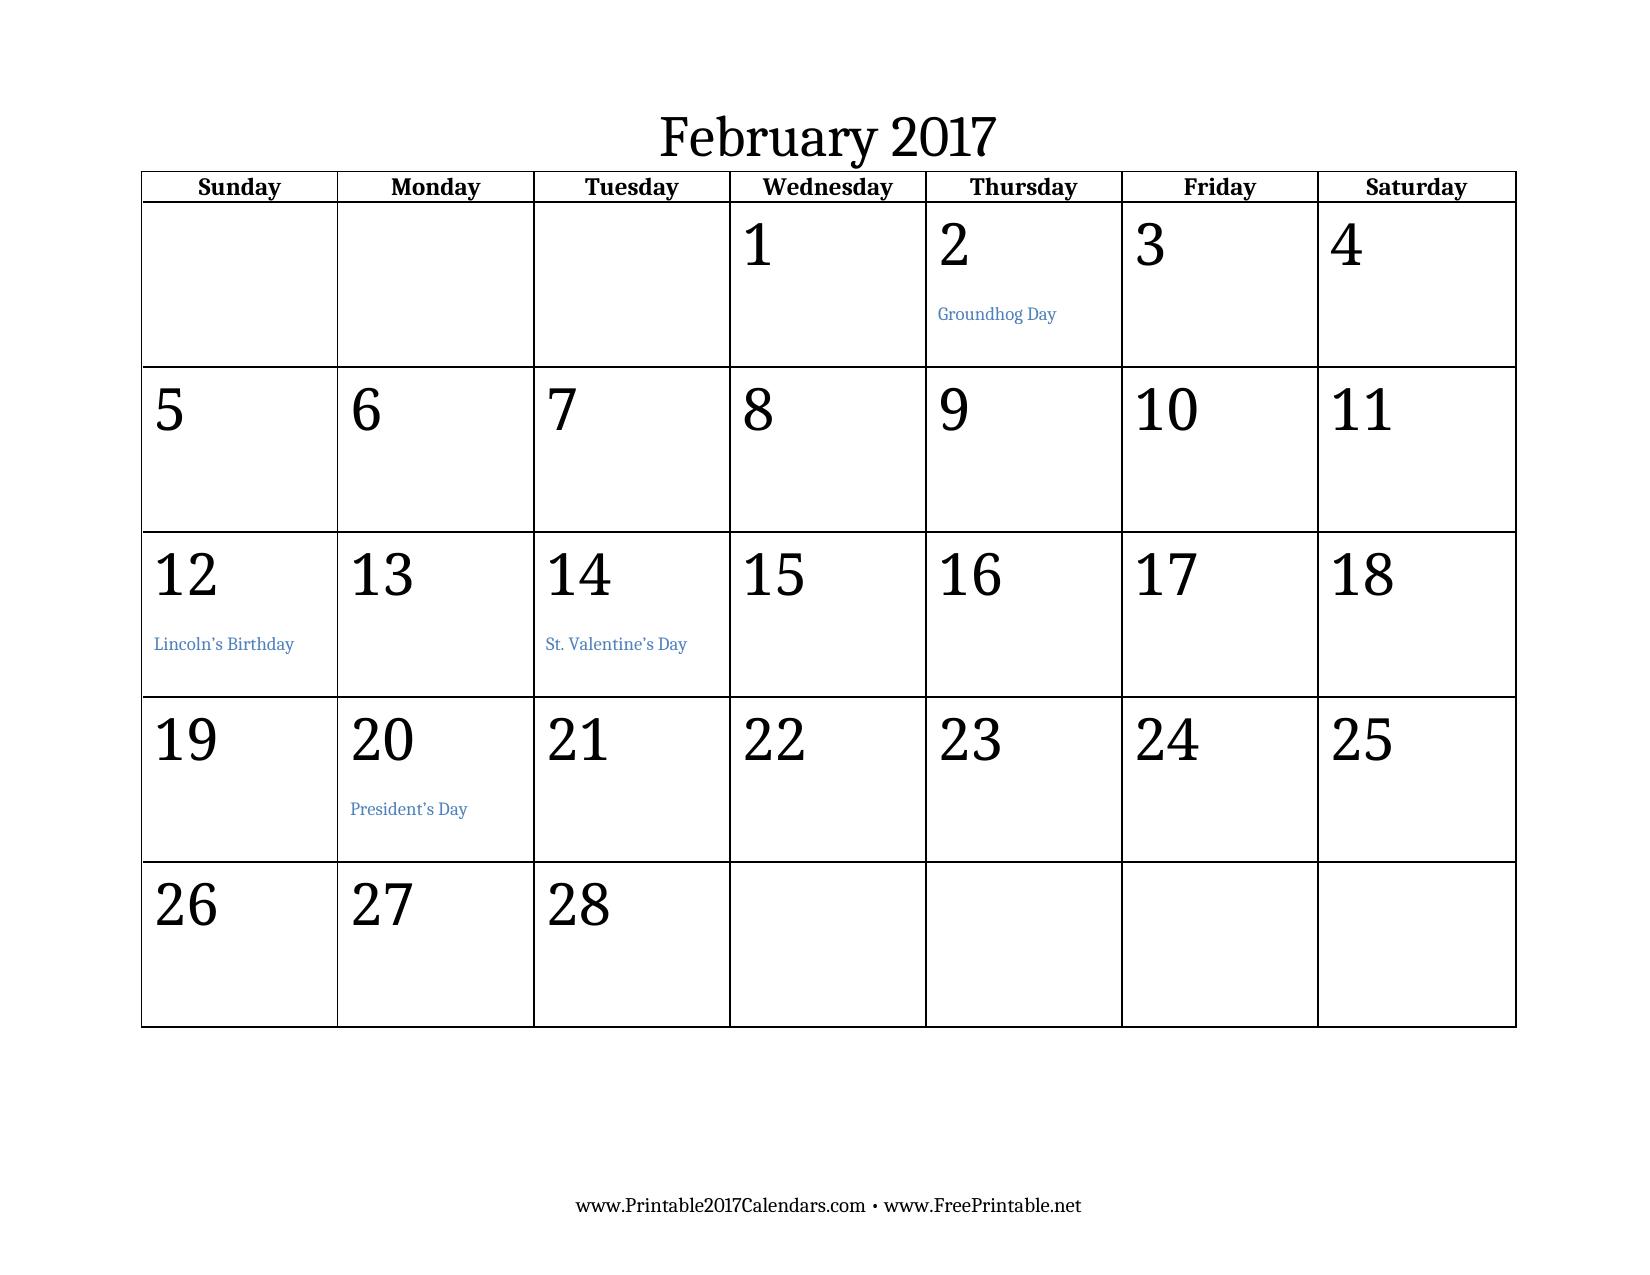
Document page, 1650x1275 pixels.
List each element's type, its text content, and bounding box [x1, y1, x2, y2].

table_cell 4 [1319, 203, 1515, 366]
table_cell [927, 863, 1121, 1026]
table_cell 18 [1319, 533, 1515, 696]
table_cell 22 [731, 698, 925, 861]
table_cell 13 [338, 533, 533, 696]
table_cell 16 [927, 533, 1121, 696]
table_cell [338, 203, 533, 366]
table_cell 14 St. Valentine’s Day [535, 533, 729, 696]
table_cell 6 [338, 368, 533, 531]
table_cell [535, 203, 729, 366]
table_cell 15 [731, 533, 925, 696]
table_cell 23 [927, 698, 1121, 861]
table_cell 9 [927, 368, 1121, 531]
table_cell 12 Lincoln’s Birthday [142, 532, 337, 696]
text February 2017 [82, 104, 1575, 171]
table_cell 8 [731, 368, 925, 531]
table_header Saturday [1319, 172, 1515, 201]
table_cell 20 President’s Day [338, 698, 533, 861]
table_cell 3 [1123, 203, 1317, 366]
table_cell 5 [142, 367, 337, 531]
table_cell [142, 202, 337, 366]
table_header Friday [1123, 172, 1317, 201]
table_header Wednesday [731, 172, 925, 201]
table_cell 19 [142, 697, 337, 861]
table_header Sunday [142, 172, 337, 201]
table_cell [731, 863, 925, 1026]
table_cell [1319, 863, 1515, 1026]
table_cell 21 [535, 698, 729, 861]
table_cell [1123, 863, 1317, 1026]
table_cell 27 [338, 863, 533, 1026]
table_cell 1 [731, 203, 925, 366]
table_cell 26 [142, 862, 337, 1026]
table_header Tuesday [535, 172, 729, 201]
table_cell 7 [535, 368, 729, 531]
table_cell 10 [1123, 368, 1317, 531]
table_cell 2 Groundhog Day [927, 203, 1121, 366]
table_cell 11 [1319, 368, 1515, 531]
table_cell 28 [535, 863, 729, 1026]
table_cell 25 [1319, 698, 1515, 861]
table_header Monday [338, 172, 533, 201]
table_cell 24 [1123, 698, 1317, 861]
table_header Thursday [927, 172, 1121, 201]
table_cell 17 [1123, 533, 1317, 696]
